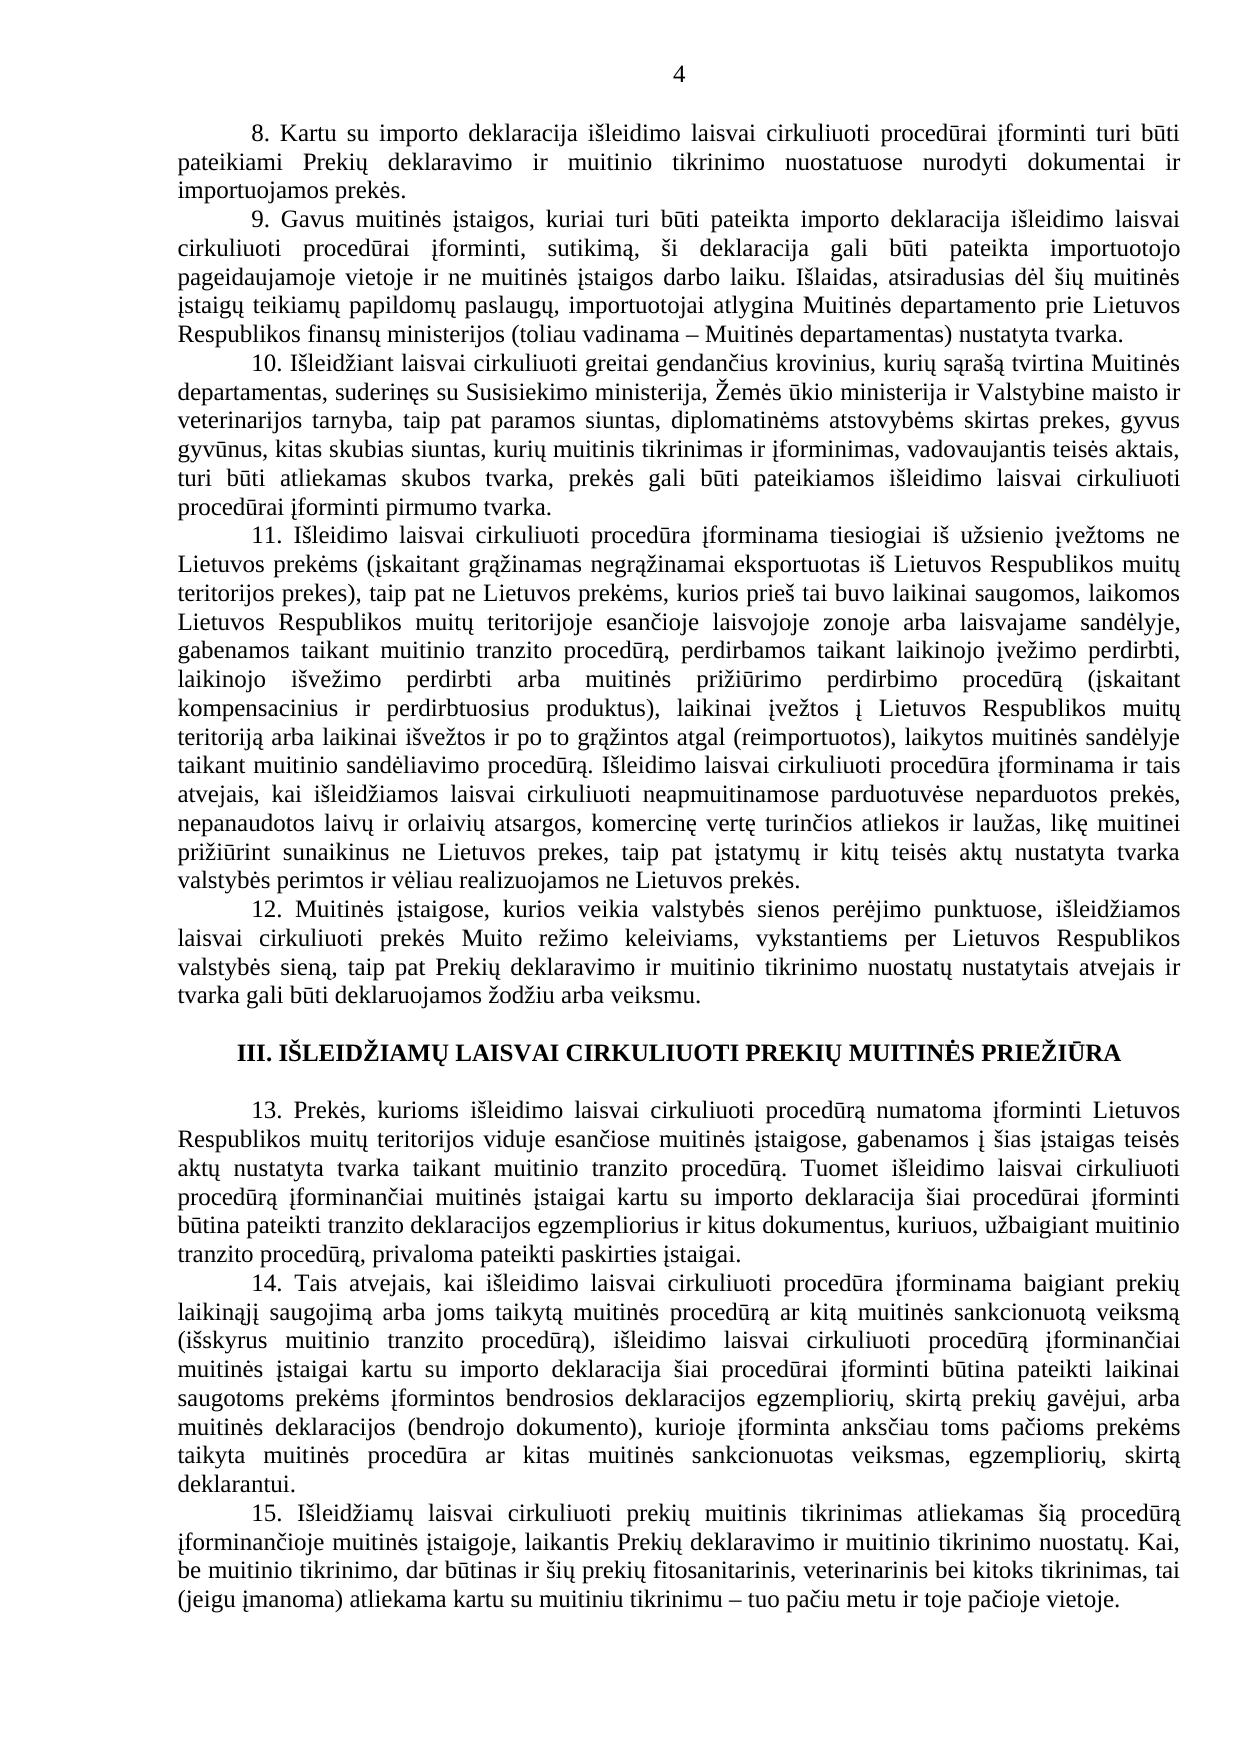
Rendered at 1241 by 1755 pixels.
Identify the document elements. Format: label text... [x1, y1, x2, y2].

text 10. Išleidžiant laisvai cirkuliuoti greitai gendančius krovinius, kurių sąrašą tvirtina Muitinės departamentas, suderinęs su Susisiekimo ministerija, Žemės ūkio ministerija ir Valstybine maisto ir veterinarijos tarnyba, taip pat paramos siuntas, diplomatinėms atstovybėms skirtas prekes, gyvus gyvūnus, kitas skubias siuntas, kurių muitinis tikrinimas ir įforminimas, vadovaujantis teisės aktais, turi būti atliekamas skubos tvarka, prekės gali būti pateikiamos išleidimo laisvai cirkuliuoti procedūrai įforminti pirmumo tvarka. [177, 348, 1181, 521]
text III. IŠLEIDŽIAMŲ LAISVAI CIRKULIUOTI PREKIŲ MUITINĖS PRIEŽIŪRA [177, 1038, 1181, 1067]
text 12. Muitinės įstaigose, kurios veikia valstybės sienos perėjimo punktuose, išleidžiamos laisvai cirkuliuoti prekės Muito režimo keleiviams, vykstantiems per Lietuvos Respublikos valstybės sieną, taip pat Prekių deklaravimo ir muitinio tikrinimo nuostatų nustatytais atvejais ir tvarka gali būti deklaruojamos žodžiu arba veiksmu. [177, 894, 1181, 1009]
text 8. Kartu su importo deklaracija išleidimo laisvai cirkuliuoti procedūrai įforminti turi būti pateikiami Prekių deklaravimo ir muitinio tikrinimo nuostatuose nurodyti dokumentai ir importuojamos prekės. [177, 118, 1181, 204]
text 15. Išleidžiamų laisvai cirkuliuoti prekių muitinis tikrinimas atliekamas šią procedūrą įforminančioje muitinės įstaigoje, laikantis Prekių deklaravimo ir muitinio tikrinimo nuostatų. Kai, be muitinio tikrinimo, dar būtinas ir šių prekių fitosanitarinis, veterinarinis bei kitoks tikrinimas, tai (jeigu įmanoma) atliekama kartu su muitiniu tikrinimu – tuo pačiu metu ir toje pačioje vietoje. [177, 1498, 1181, 1613]
text 14. Tais atvejais, kai išleidimo laisvai cirkuliuoti procedūra įforminama baigiant prekių laikinąjį saugojimą arba joms taikytą muitinės procedūrą ar kitą muitinės sankcionuotą veiksmą (išskyrus muitinio tranzito procedūrą), išleidimo laisvai cirkuliuoti procedūrą įforminančiai muitinės įstaigai kartu su importo deklaracija šiai procedūrai įforminti būtina pateikti laikinai saugotoms prekėms įformintos bendrosios deklaracijos egzempliorių, skirtą prekių gavėjui, arba muitinės deklaracijos (bendrojo dokumento), kurioje įforminta anksčiau toms pačioms prekėms taikyta muitinės procedūra ar kitas muitinės sankcionuotas veiksmas, egzempliorių, skirtą deklarantui. [177, 1268, 1181, 1498]
text 11. Išleidimo laisvai cirkuliuoti procedūra įforminama tiesiogiai iš užsienio įvežtoms ne Lietuvos prekėms (įskaitant grąžinamas negrąžinamai eksportuotas iš Lietuvos Respublikos muitų teritorijos prekes), taip pat ne Lietuvos prekėms, kurios prieš tai buvo laikinai saugomos, laikomos Lietuvos Respublikos muitų teritorijoje esančioje laisvojoje zonoje arba laisvajame sandėlyje, gabenamos taikant muitinio tranzito procedūrą, perdirbamos taikant laikinojo įvežimo perdirbti, laikinojo išvežimo perdirbti arba muitinės prižiūrimo perdirbimo procedūrą (įskaitant kompensacinius ir perdirbtuosius produktus), laikinai įvežtos į Lietuvos Respublikos muitų teritoriją arba laikinai išvežtos ir po to grąžintos atgal (reimportuotos), laikytos muitinės sandėlyje taikant muitinio sandėliavimo procedūrą. Išleidimo laisvai cirkuliuoti procedūra įforminama ir tais atvejais, kai išleidžiamos laisvai cirkuliuoti neapmuitinamose parduotuvėse neparduotos prekės, nepanaudotos laivų ir orlaivių atsargos, komercinę vertę turinčios atliekos ir laužas, likę muitinei prižiūrint sunaikinus ne Lietuvos prekes, taip pat įstatymų ir kitų teisės aktų nustatyta tvarka valstybės perimtos ir vėliau realizuojamos ne Lietuvos prekės. [177, 521, 1181, 894]
text 13. Prekės, kurioms išleidimo laisvai cirkuliuoti procedūrą numatoma įforminti Lietuvos Respublikos muitų teritorijos viduje esančiose muitinės įstaigose, gabenamos į šias įstaigas teisės aktų nustatyta tvarka taikant muitinio tranzito procedūrą. Tuomet išleidimo laisvai cirkuliuoti procedūrą įforminančiai muitinės įstaigai kartu su importo deklaracija šiai procedūrai įforminti būtina pateikti tranzito deklaracijos egzempliorius ir kitus dokumentus, kuriuos, užbaigiant muitinio tranzito procedūrą, privaloma pateikti paskirties įstaigai. [177, 1096, 1181, 1268]
text 9. Gavus muitinės įstaigos, kuriai turi būti pateikta importo deklaracija išleidimo laisvai cirkuliuoti procedūrai įforminti, sutikimą, ši deklaracija gali būti pateikta importuotojo pageidaujamoje vietoje ir ne muitinės įstaigos darbo laiku. Išlaidas, atsiradusias dėl šių muitinės įstaigų teikiamų papildomų paslaugų, importuotojai atlygina Muitinės departamento prie Lietuvos Respublikos finansų ministerijos (toliau vadinama – Muitinės departamentas) nustatyta tvarka. [177, 204, 1181, 348]
